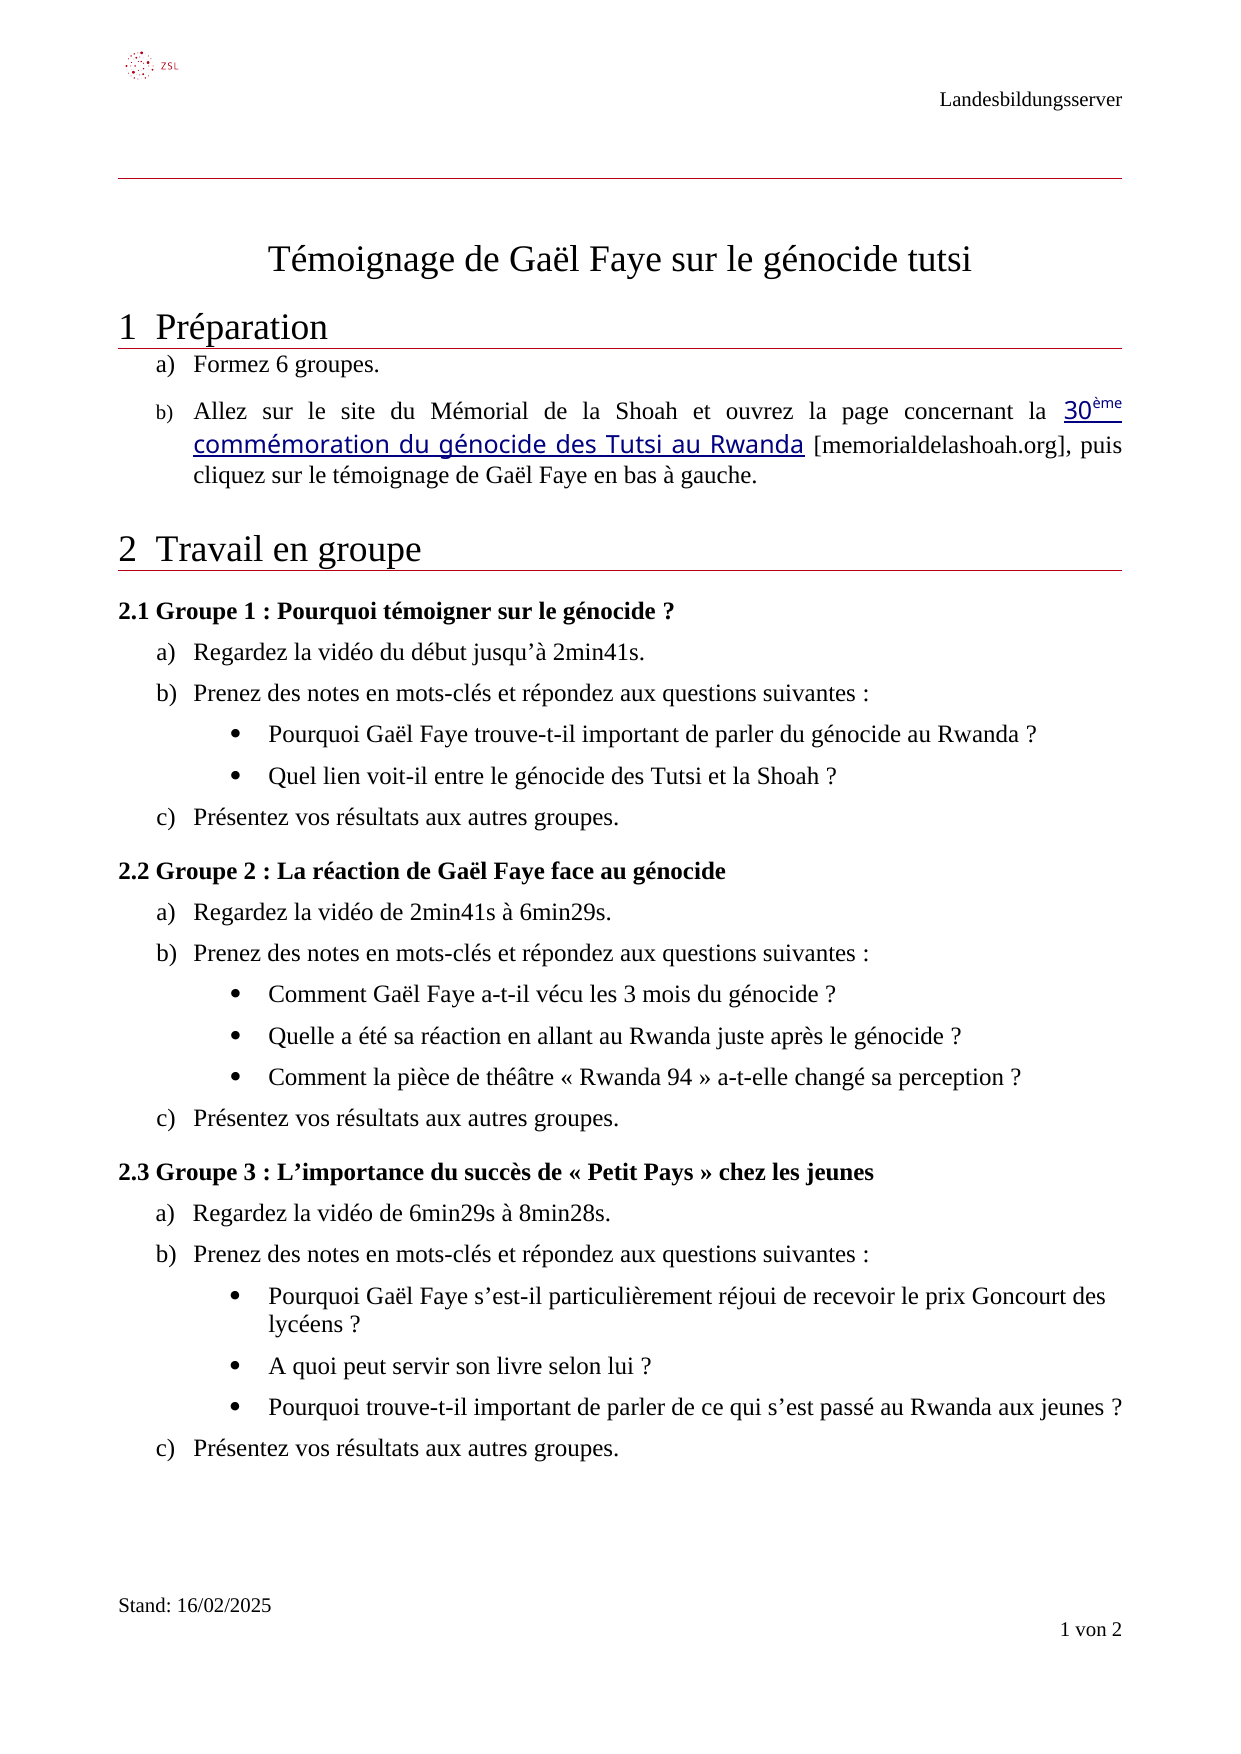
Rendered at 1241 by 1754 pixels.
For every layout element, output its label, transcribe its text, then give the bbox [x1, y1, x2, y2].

list Comment Gaël Faye a-t-il vécu les 3 mois du génocide ? [231, 979, 1122, 1008]
title Témoignage de Gaël Faye sur le génocide tutsi [118, 179, 1122, 280]
list Formez 6 groupes. [156, 349, 1122, 378]
subtitle Groupe 1 : Pourquoi témoigner sur le génocide ? [118, 596, 1122, 624]
subtitle Préparation [118, 305, 1122, 348]
list Regardez la vidéo du début jusqu’à 2min41s. [156, 637, 1122, 666]
list Présentez vos résultats aux autres groupes. [156, 1103, 1122, 1132]
list Présentez vos résultats aux autres groupes. [156, 802, 1122, 831]
list Quel lien voit-il entre le génocide des Tutsi et la Shoah ? [231, 761, 1122, 789]
list Comment la pièce de théâtre « Rwanda 94 » a-t-elle changé sa perception ? [231, 1062, 1122, 1091]
list Présentez vos résultats aux autres groupes. [156, 1433, 1122, 1462]
list A quoi peut servir son livre selon lui ? [231, 1351, 1122, 1379]
list Regardez la vidéo de 6min29s à 8min28s. [155, 1198, 1122, 1227]
list Prenez des notes en mots-clés et répondez aux questions suivantes : [156, 938, 1122, 967]
picture [118, 44, 186, 87]
subtitle Groupe 3 : L’importance du succès de « Petit Pays » chez les jeunes [118, 1157, 1122, 1186]
list Regardez la vidéo de 2min41s à 6min29s. [156, 897, 1122, 926]
list Allez sur le site du Mémorial de la Shoah et ouvrez la page concernant la 30ème commémoration du génocide des Tutsi au Rwanda [memorialdelashoah.org], puis cliquez sur le témoignage de Gaël Faye en bas à gauche. [156, 392, 1122, 489]
list Pourquoi trouve-t-il important de parler de ce qui s’est passé au Rwanda aux jeunes ? [231, 1392, 1122, 1421]
list Prenez des notes en mots-clés et répondez aux questions suivantes : [156, 678, 1122, 707]
list Quelle a été sa réaction en allant au Rwanda juste après le génocide ? [231, 1021, 1122, 1049]
list Prenez des notes en mots-clés et répondez aux questions suivantes : [156, 1239, 1122, 1268]
list Pourquoi Gaël Faye s’est-il particulièrement réjoui de recevoir le prix Goncourt des lycéens ? [231, 1281, 1122, 1338]
list Pourquoi Gaël Faye trouve-t-il important de parler du génocide au Rwanda ? [231, 719, 1122, 748]
subtitle Travail en groupe [118, 527, 1122, 570]
subtitle Groupe 2 : La réaction de Gaël Faye face au génocide [118, 856, 1122, 884]
